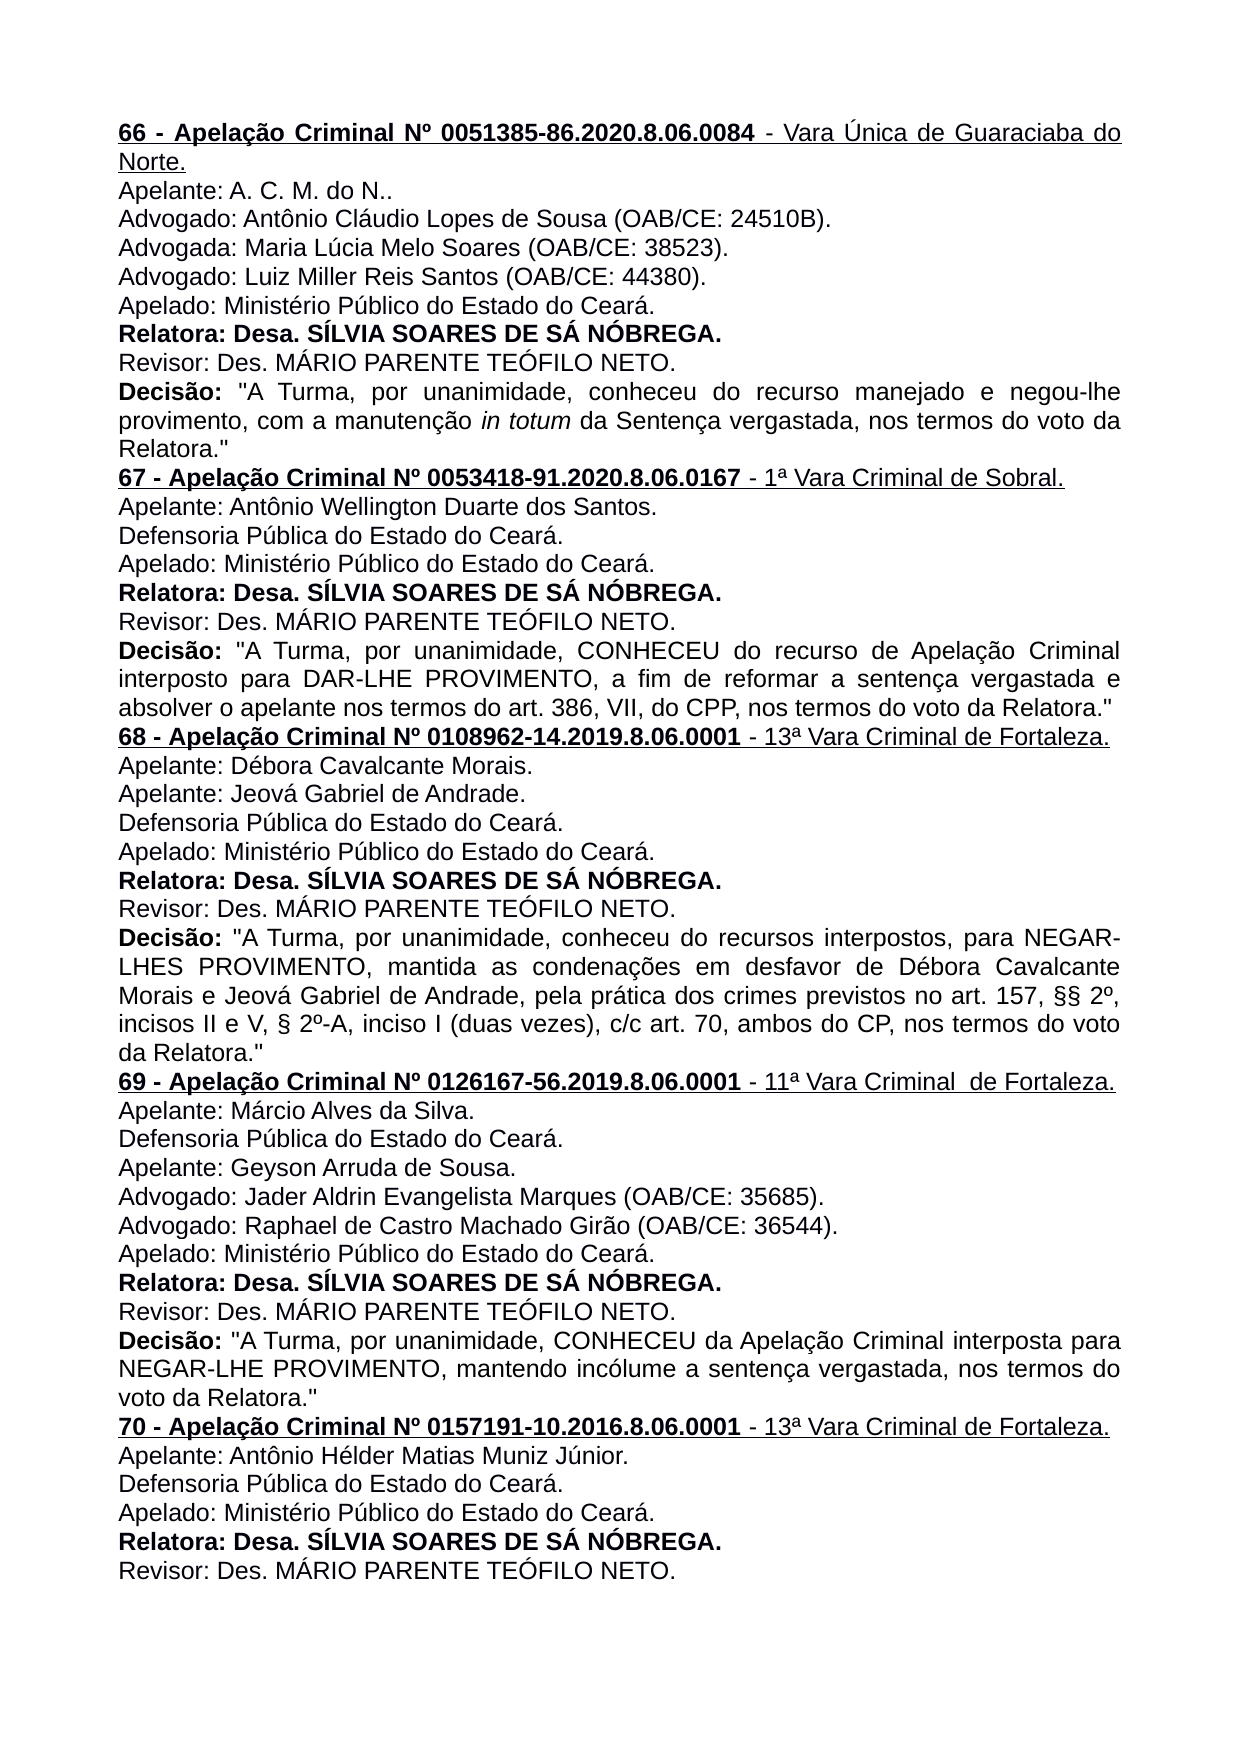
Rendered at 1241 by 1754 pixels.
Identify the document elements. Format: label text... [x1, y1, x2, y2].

text Apelado: Ministério Público do Estado do Ceará. [118, 549, 1122, 578]
text Apelante: Márcio Alves da Silva. [118, 1096, 1122, 1124]
text Apelante: Antônio Wellington Duarte dos Santos. [118, 492, 1122, 521]
text 69 - Apelação Criminal Nº 0126167-56.2019.8.06.0001 - 11ª Vara Criminal de Fortaleza. [118, 1067, 1122, 1096]
text Revisor: Des. MÁRIO PARENTE TEÓFILO NETO. [118, 348, 1122, 377]
text Apelado: Ministério Público do Estado do Ceará. [118, 291, 1122, 319]
text Apelante: Débora Cavalcante Morais. [118, 751, 1122, 779]
text Apelado: Ministério Público do Estado do Ceará. [118, 837, 1122, 866]
text Relatora: Desa. SÍLVIA SOARES DE SÁ NÓBREGA. [118, 866, 1122, 894]
text Advogado: Raphael de Castro Machado Girão (OAB/CE: 36544). [118, 1211, 1122, 1239]
text Relatora: Desa. SÍLVIA SOARES DE SÁ NÓBREGA. [118, 1527, 1122, 1556]
text 68 - Apelação Criminal Nº 0108962-14.2019.8.06.0001 - 13ª Vara Criminal de Fortaleza. [118, 722, 1122, 751]
text Revisor: Des. MÁRIO PARENTE TEÓFILO NETO. [118, 894, 1122, 923]
text 66 - Apelação Criminal Nº 0051385-86.2020.8.06.0084 - Vara Única de Guaraciaba do [118, 118, 1122, 143]
text Relatora: Desa. SÍLVIA SOARES DE SÁ NÓBREGA. [118, 578, 1122, 607]
text Apelante: Geyson Arruda de Sousa. [118, 1153, 1122, 1182]
text Decisão: "A Turma, por unanimidade, CONHECEU da Apelação Criminal interposta para NEGAR-LHE PROVIMENTO, mantendo incólume a sentença vergastada, nos termos do voto da Relatora." [118, 1326, 1122, 1412]
text Defensoria Pública do Estado do Ceará. [118, 1469, 1122, 1498]
text Apelado: Ministério Público do Estado do Ceará. [118, 1498, 1122, 1527]
text Decisão: "A Turma, por unanimidade, CONHECEU do recurso de Apelação Criminal interposto para DAR-LHE PROVIMENTO, a fim de reformar a sentença vergastada e absolver o apelante nos termos do art. 386, VII, do CPP, nos termos do voto da Relatora." [118, 636, 1122, 722]
text Apelante: Jeová Gabriel de Andrade. [118, 779, 1122, 808]
text Advogado: Jader Aldrin Evangelista Marques (OAB/CE: 35685). [118, 1182, 1122, 1211]
text Advogado: Antônio Cláudio Lopes de Sousa (OAB/CE: 24510B). [118, 204, 1122, 233]
text Apelante: A. C. M. do N.. [118, 176, 1122, 204]
text Relatora: Desa. SÍLVIA SOARES DE SÁ NÓBREGA. [118, 1268, 1122, 1297]
text Defensoria Pública do Estado do Ceará. [118, 808, 1122, 837]
text Advogado: Luiz Miller Reis Santos (OAB/CE: 44380). [118, 262, 1122, 291]
text Defensoria Pública do Estado do Ceará. [118, 1124, 1122, 1153]
text Advogada: Maria Lúcia Melo Soares (OAB/CE: 38523). [118, 233, 1122, 262]
text 70 - Apelação Criminal Nº 0157191-10.2016.8.06.0001 - 13ª Vara Criminal de Fortaleza. [118, 1412, 1122, 1441]
text Decisão: "A Turma, por unanimidade, conheceu do recursos interpostos, para NEGAR-LHES PROVIMENTO, mantida as condenações em desfavor de Débora Cavalcante Morais e Jeová Gabriel de Andrade, pela prática dos crimes previstos no art. 157, §§ 2º, incisos II e V, § 2º-A, inciso I (duas vezes), c/c art. 70, ambos do CP, nos termos do voto da Relatora." [118, 923, 1122, 1067]
text Revisor: Des. MÁRIO PARENTE TEÓFILO NETO. [118, 1297, 1122, 1326]
text Relatora: Desa. SÍLVIA SOARES DE SÁ NÓBREGA. [118, 319, 1122, 348]
text Decisão: "A Turma, por unanimidade, conheceu do recurso manejado e negou-lhe provimento, com a manutenção in totum da Sentença vergastada, nos termos do voto da Relatora." [118, 377, 1122, 463]
text Norte. [118, 144, 1122, 176]
text Apelante: Antônio Hélder Matias Muniz Júnior. [118, 1441, 1122, 1469]
text Defensoria Pública do Estado do Ceará. [118, 521, 1122, 549]
text 67 - Apelação Criminal Nº 0053418-91.2020.8.06.0167 - 1ª Vara Criminal de Sobral. [118, 463, 1122, 492]
text Revisor: Des. MÁRIO PARENTE TEÓFILO NETO. [118, 607, 1122, 636]
text Apelado: Ministério Público do Estado do Ceará. [118, 1239, 1122, 1268]
text Revisor: Des. MÁRIO PARENTE TEÓFILO NETO. [118, 1556, 1122, 1584]
